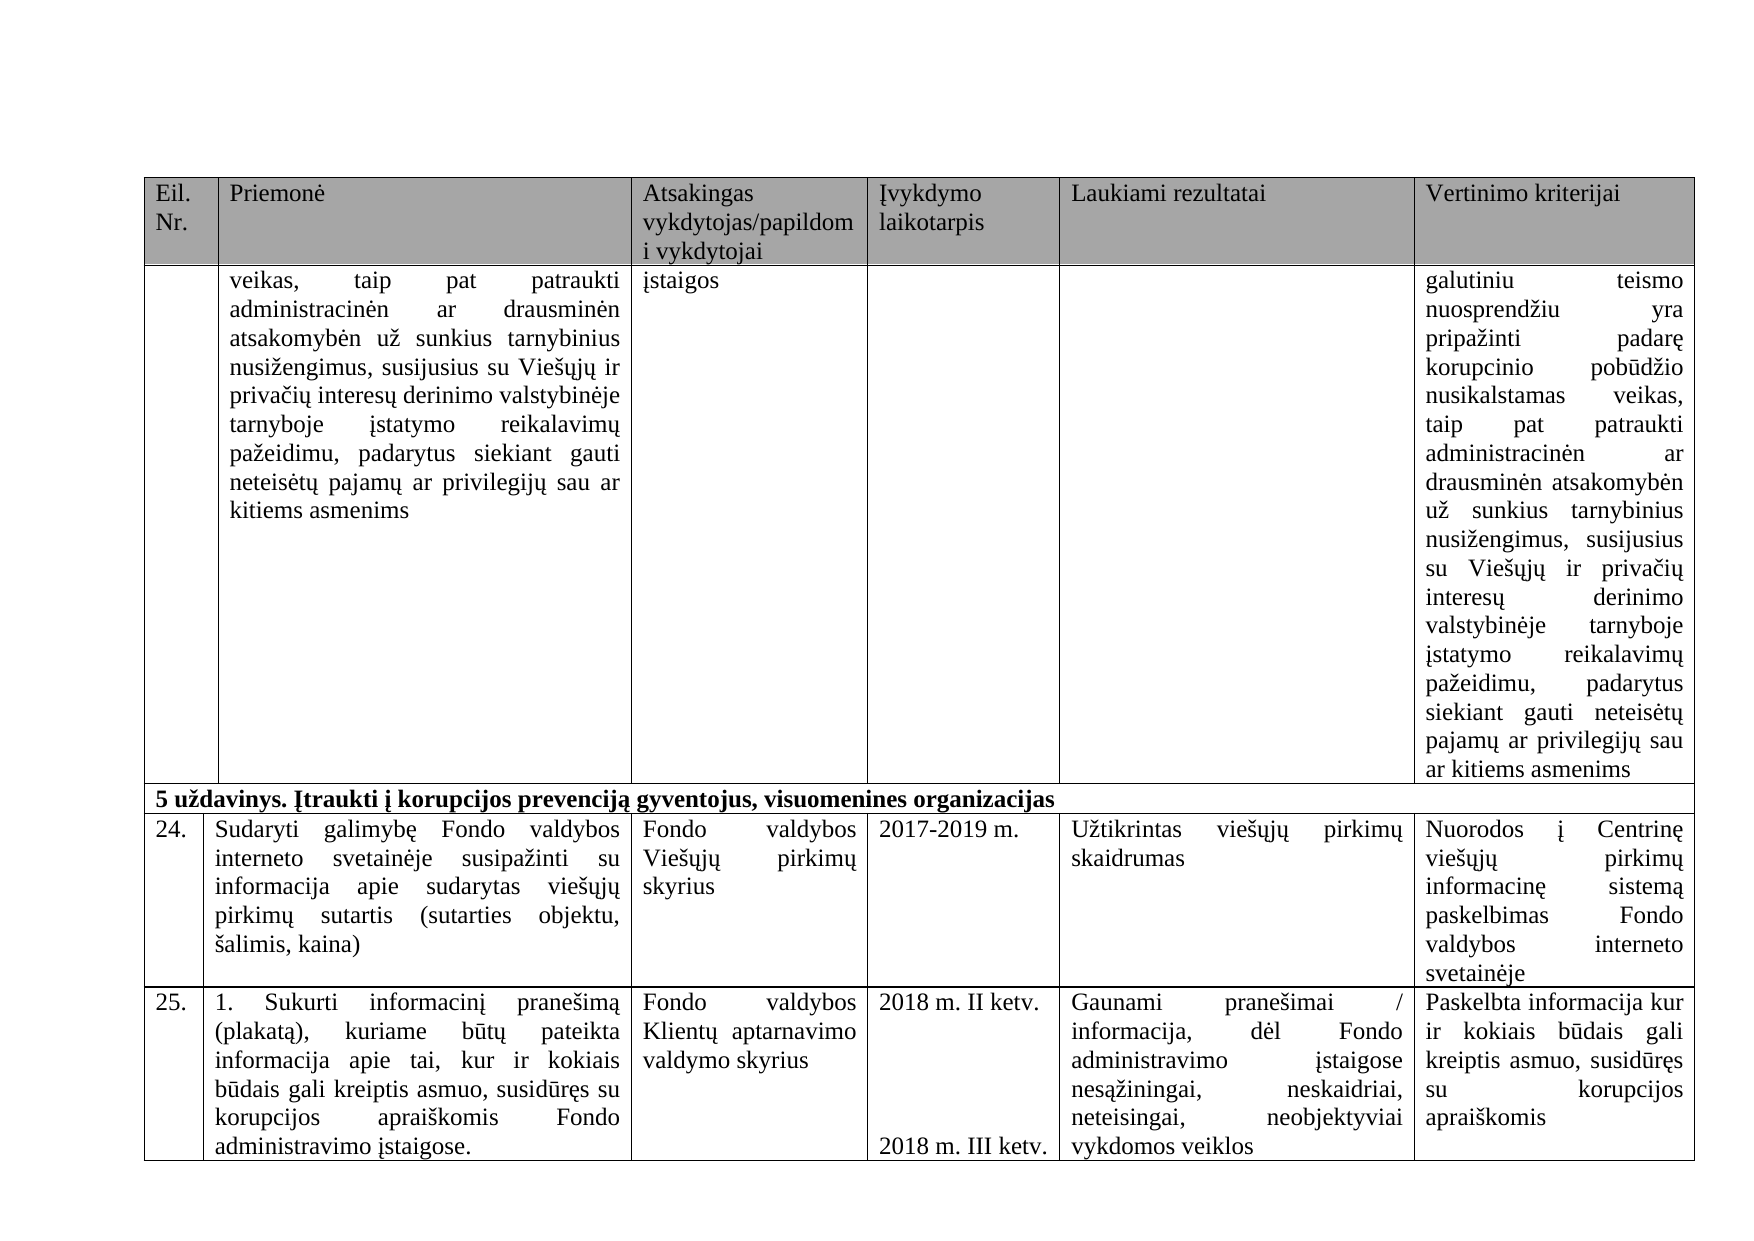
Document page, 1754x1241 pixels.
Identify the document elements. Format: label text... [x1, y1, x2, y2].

table_header Priemonė [219, 178, 631, 264]
table_cell 2017-2019 m. [868, 814, 1059, 986]
table_cell Fondo valdybos Viešųjų pirkimų skyrius [632, 814, 867, 986]
table_cell Sudaryti galimybę Fondo valdybos interneto svetainėje susipažinti su informacija apie sudarytas viešųjų pirkimų sutartis (sutarties objektu, šalimis, kaina) [204, 814, 631, 986]
table_header Eil. Nr. [145, 178, 218, 264]
table_cell [1060, 266, 1414, 783]
table_cell veikas, taip pat patraukti administracinėn ar drausminėn atsakomybėn už sunkius tarnybinius nusižengimus, susijusius su Viešųjų ir privačių interesų derinimo valstybinėje tarnyboje įstatymo reikalavimų pažeidimu, padarytus siekiant gauti neteisėtų pajamų ar privilegijų sau ar kitiems asmenims [219, 266, 631, 783]
table_header Atsakingas vykdytojas/papildomi vykdytojai [632, 178, 867, 264]
table_cell Nuorodos į Centrinę viešųjų pirkimų informacinę sistemą paskelbimas Fondo valdybos interneto svetainėje [1415, 814, 1694, 986]
table_header Įvykdymo laikotarpis [868, 178, 1059, 264]
table_cell Gaunami pranešimai / informacija, dėl Fondo administravimo įstaigose nesąžiningai, neskaidriai, neteisingai, neobjektyviai vykdomos veiklos [1060, 988, 1414, 1160]
table_cell 25. [145, 988, 203, 1160]
table_header Vertinimo kriterijai [1415, 178, 1694, 264]
table_cell 1. Sukurti informacinį pranešimą (plakatą), kuriame būtų pateikta informacija apie tai, kur ir kokiais būdais gali kreiptis asmuo, susidūręs su korupcijos apraiškomis Fondo administravimo įstaigose. [204, 988, 631, 1160]
table_cell galutiniu teismo nuosprendžiu yra pripažinti padarę korupcinio pobūdžio nusikalstamas veikas, taip pat patraukti administracinėn ar drausminėn atsakomybėn už sunkius tarnybinius nusižengimus, susijusius su Viešųjų ir privačių interesų derinimo valstybinėje tarnyboje įstatymo reikalavimų pažeidimu, padarytus siekiant gauti neteisėtų pajamų ar privilegijų sau ar kitiems asmenims [1415, 266, 1694, 783]
table_cell 5 uždavinys. Įtraukti į korupcijos prevenciją gyventojus, visuomenines organizacijas [145, 784, 1694, 813]
table_cell [145, 266, 218, 783]
table_cell 24. [145, 814, 203, 986]
table_cell [868, 266, 1059, 783]
table_cell Užtikrintas viešųjų pirkimų skaidrumas [1060, 814, 1414, 986]
table_header Laukiami rezultatai [1060, 178, 1414, 264]
table_cell 2018 m. II ketv. 2018 m. III ketv. [868, 988, 1059, 1160]
table_cell Fondo valdybos Klientų aptarnavimo valdymo skyrius [632, 988, 867, 1160]
table_cell įstaigos [632, 266, 867, 783]
table_cell Paskelbta informacija kur ir kokiais būdais gali kreiptis asmuo, susidūręs su korupcijos apraiškomis [1415, 988, 1694, 1160]
